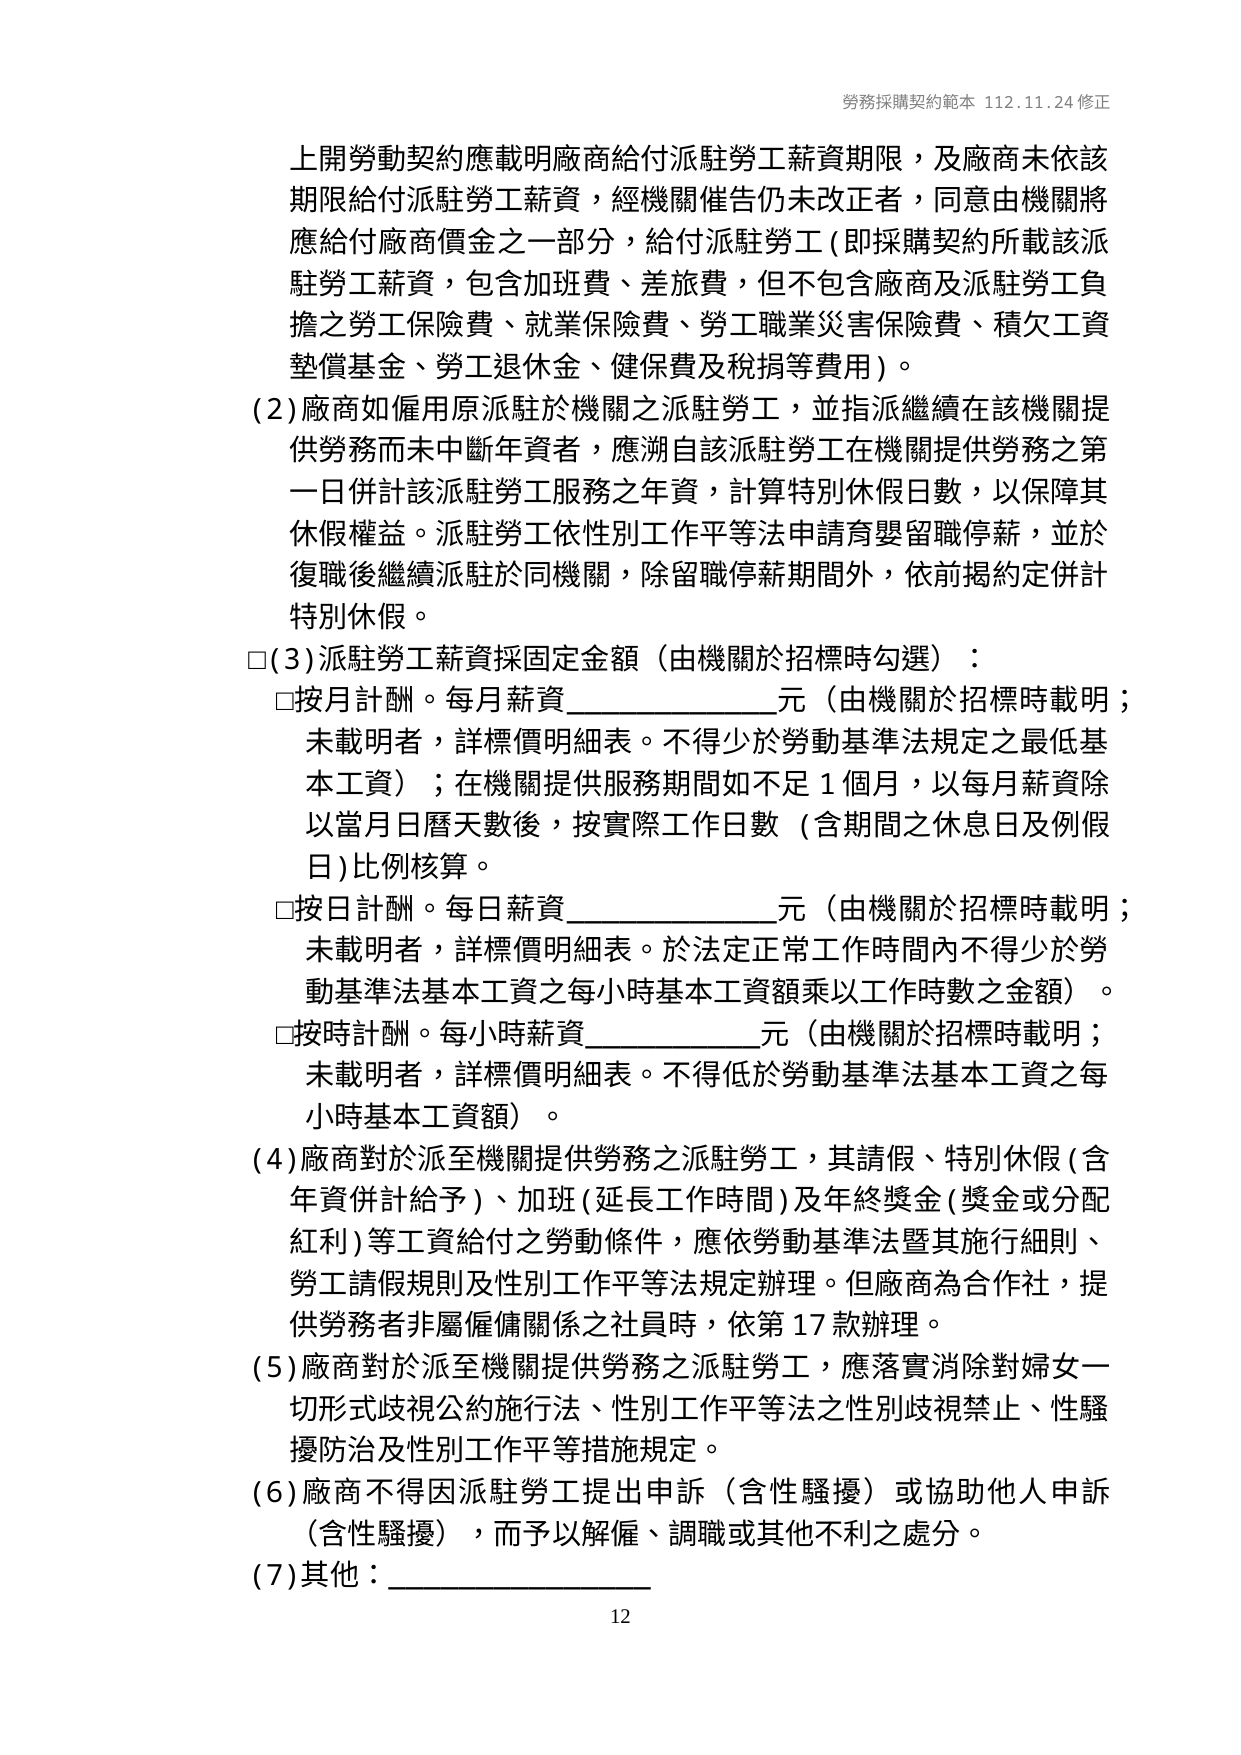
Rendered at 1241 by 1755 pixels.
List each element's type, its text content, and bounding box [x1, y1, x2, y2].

text □按時計酬。每小時薪資__________元（由機關於招標時載明；未載明者，詳標價明細表。不得低於勞動基準法基本工資之每小時基本工資額）。 [276, 1011, 1110, 1136]
text □(3)派駐勞工薪資採固定金額（由機關於招標時勾選）： [248, 636, 1110, 677]
text (7)其他：_______________ [248, 1552, 1110, 1594]
text (6)廠商不得因派駐勞工提出申訴（含性騷擾）或協助他人申訴（含性騷擾），而予以解僱、調職或其他不利之處分。 [248, 1469, 1110, 1552]
text □按日計酬。每日薪資____________元（由機關於招標時載明；未載明者，詳標價明細表。於法定正常工作時間內不得少於勞動基準法基本工資之每小時基本工資額乘以工作時數之金額）。 [276, 886, 1110, 1011]
text □按月計酬。每月薪資____________元（由機關於招標時載明；未載明者，詳標價明細表。不得少於勞動基準法規定之最低基本工資）；在機關提供服務期間如不足1個月，以每月薪資除以當月日曆天數後，按實際工作日數 (含期間之休息日及例假日)比例核算。 [276, 677, 1110, 886]
text (2)廠商如僱用原派駐於機關之派駐勞工，並指派繼續在該機關提供勞務而未中斷年資者，應溯自該派駐勞工在機關提供勞務之第一日併計該派駐勞工服務之年資，計算特別休假日數，以保障其休假權益。派駐勞工依性別工作平等法申請育嬰留職停薪，並於復職後繼續派駐於同機關，除留職停薪期間外，依前揭約定併計特別休假。 [248, 386, 1110, 636]
text (5)廠商對於派至機關提供勞務之派駐勞工，應落實消除對婦女一切形式歧視公約施行法、性別工作平等法之性別歧視禁止、性騷擾防治及性別工作平等措施規定。 [248, 1344, 1110, 1469]
text (1) 廠商對其派至機關提供勞務之派駐勞工，應訂立書面勞動契約，其內容包含勞動條件、就業與性別歧視禁止、性騷擾防治、遵守義務、違反責任及應注意事項等派駐勞工在機關工作期間之權益與義務事項，並將該契約影本於簽約後_____工作天（由機關衡酌個案情形自行填列；未載明者，為10工作天）內或機關另外通知之期限內送機關備查，如履約期間勞動契約有變更者，亦同。勞動契約如有缺漏或違反相關勞動法令，機關應要求廠商補正。上開勞動契約應載明廠商給付派駐勞工薪資期限，及廠商未依該期限給付派駐勞工薪資，經機關催告仍未改正者，同意由機關將應給付廠商價金之一部分，給付派駐勞工(即採購契約所載該派駐勞工薪資，包含加班費、差旅費，但不包含廠商及派駐勞工負擔之勞工保險費、就業保險費、勞工職業災害保險費、積欠工資墊償基金、勞工退休金、健保費及稅捐等費用)。 [248, 136, 1110, 386]
text (4)廠商對於派至機關提供勞務之派駐勞工，其請假、特別休假(含年資併計給予)、加班(延長工作時間)及年終獎金(獎金或分配紅利)等工資給付之勞動條件，應依勞動基準法暨其施行細則、勞工請假規則及性別工作平等法規定辦理。但廠商為合作社，提供勞務者非屬僱傭關係之社員時，依第17款辦理。 [248, 1136, 1110, 1344]
